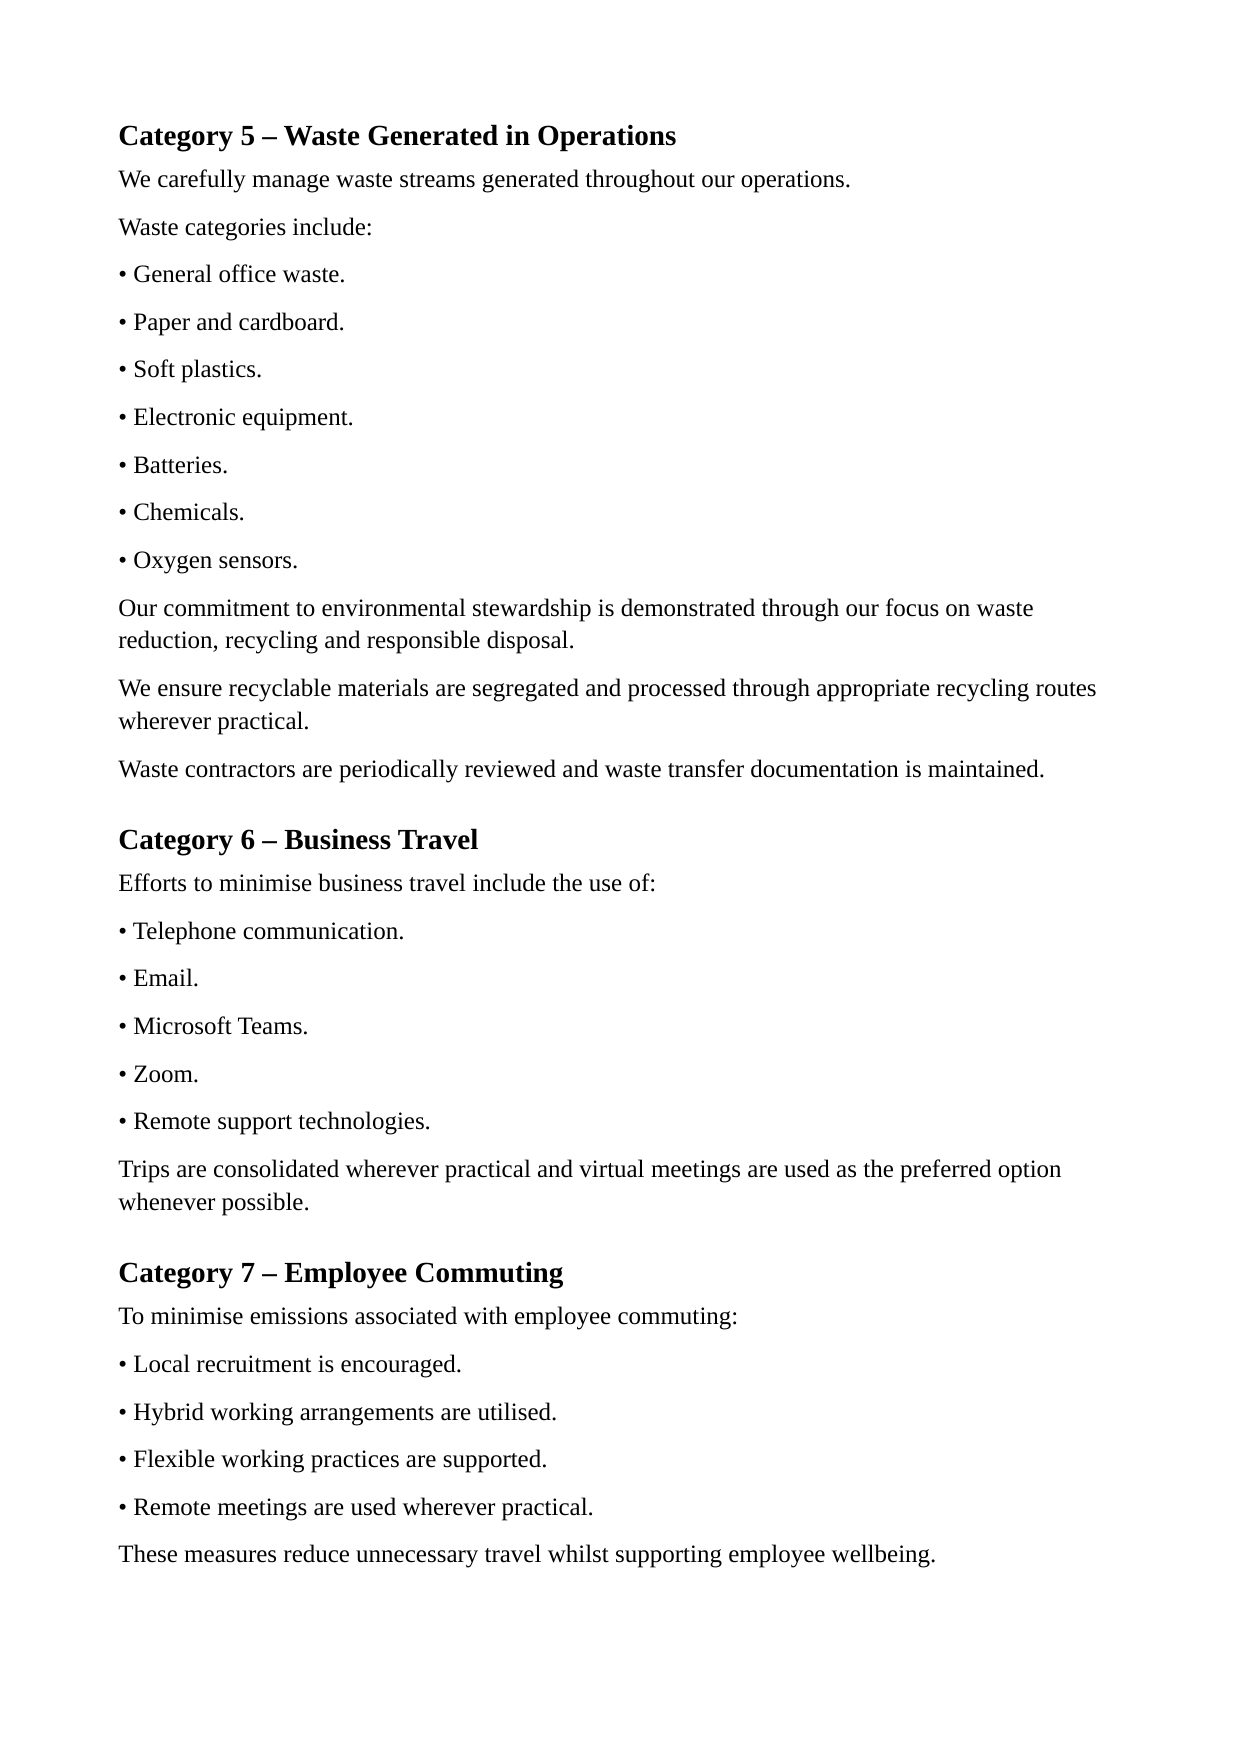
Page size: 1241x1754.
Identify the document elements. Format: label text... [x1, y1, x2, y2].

text • Chemicals. [118, 497, 1122, 526]
text • Remote support technologies. [118, 1106, 1122, 1135]
subtitle Category 7 – Employee Commuting [118, 1255, 1122, 1289]
text To minimise emissions associated with employee commuting: [118, 1301, 1122, 1330]
text • Local recruitment is encouraged. [118, 1349, 1122, 1378]
text • Zoom. [118, 1059, 1122, 1087]
text Waste contractors are periodically reviewed and waste transfer documentation is maintained. [118, 754, 1122, 783]
text • Hybrid working arrangements are utilised. [118, 1397, 1122, 1425]
text • Email. [118, 963, 1122, 992]
subtitle Category 5 – Waste Generated in Operations [118, 118, 1122, 152]
text • Flexible working practices are supported. [118, 1444, 1122, 1473]
text • Soft plastics. [118, 354, 1122, 383]
text • Batteries. [118, 450, 1122, 478]
text Efforts to minimise business travel include the use of: [118, 868, 1122, 897]
subtitle Category 6 – Business Travel [118, 822, 1122, 856]
text Our commitment to environmental stewardship is demonstrated through our focus on waste reduction, recycling and responsible disposal. [118, 593, 1122, 654]
text • Telephone communication. [118, 916, 1122, 945]
text • Oxygen sensors. [118, 545, 1122, 574]
text We carefully manage waste streams generated throughout our operations. [118, 164, 1122, 193]
text • Paper and cardboard. [118, 307, 1122, 336]
text We ensure recyclable materials are segregated and processed through appropriate recycling routes wherever practical. [118, 673, 1122, 735]
text • Microsoft Teams. [118, 1011, 1122, 1040]
text • General office waste. [118, 259, 1122, 288]
text • Electronic equipment. [118, 402, 1122, 431]
text Trips are consolidated wherever practical and virtual meetings are used as the preferred option whenever possible. [118, 1154, 1122, 1216]
text These measures reduce unnecessary travel whilst supporting employee wellbeing. [118, 1539, 1122, 1568]
text Waste categories include: [118, 212, 1122, 241]
text • Remote meetings are used wherever practical. [118, 1492, 1122, 1521]
